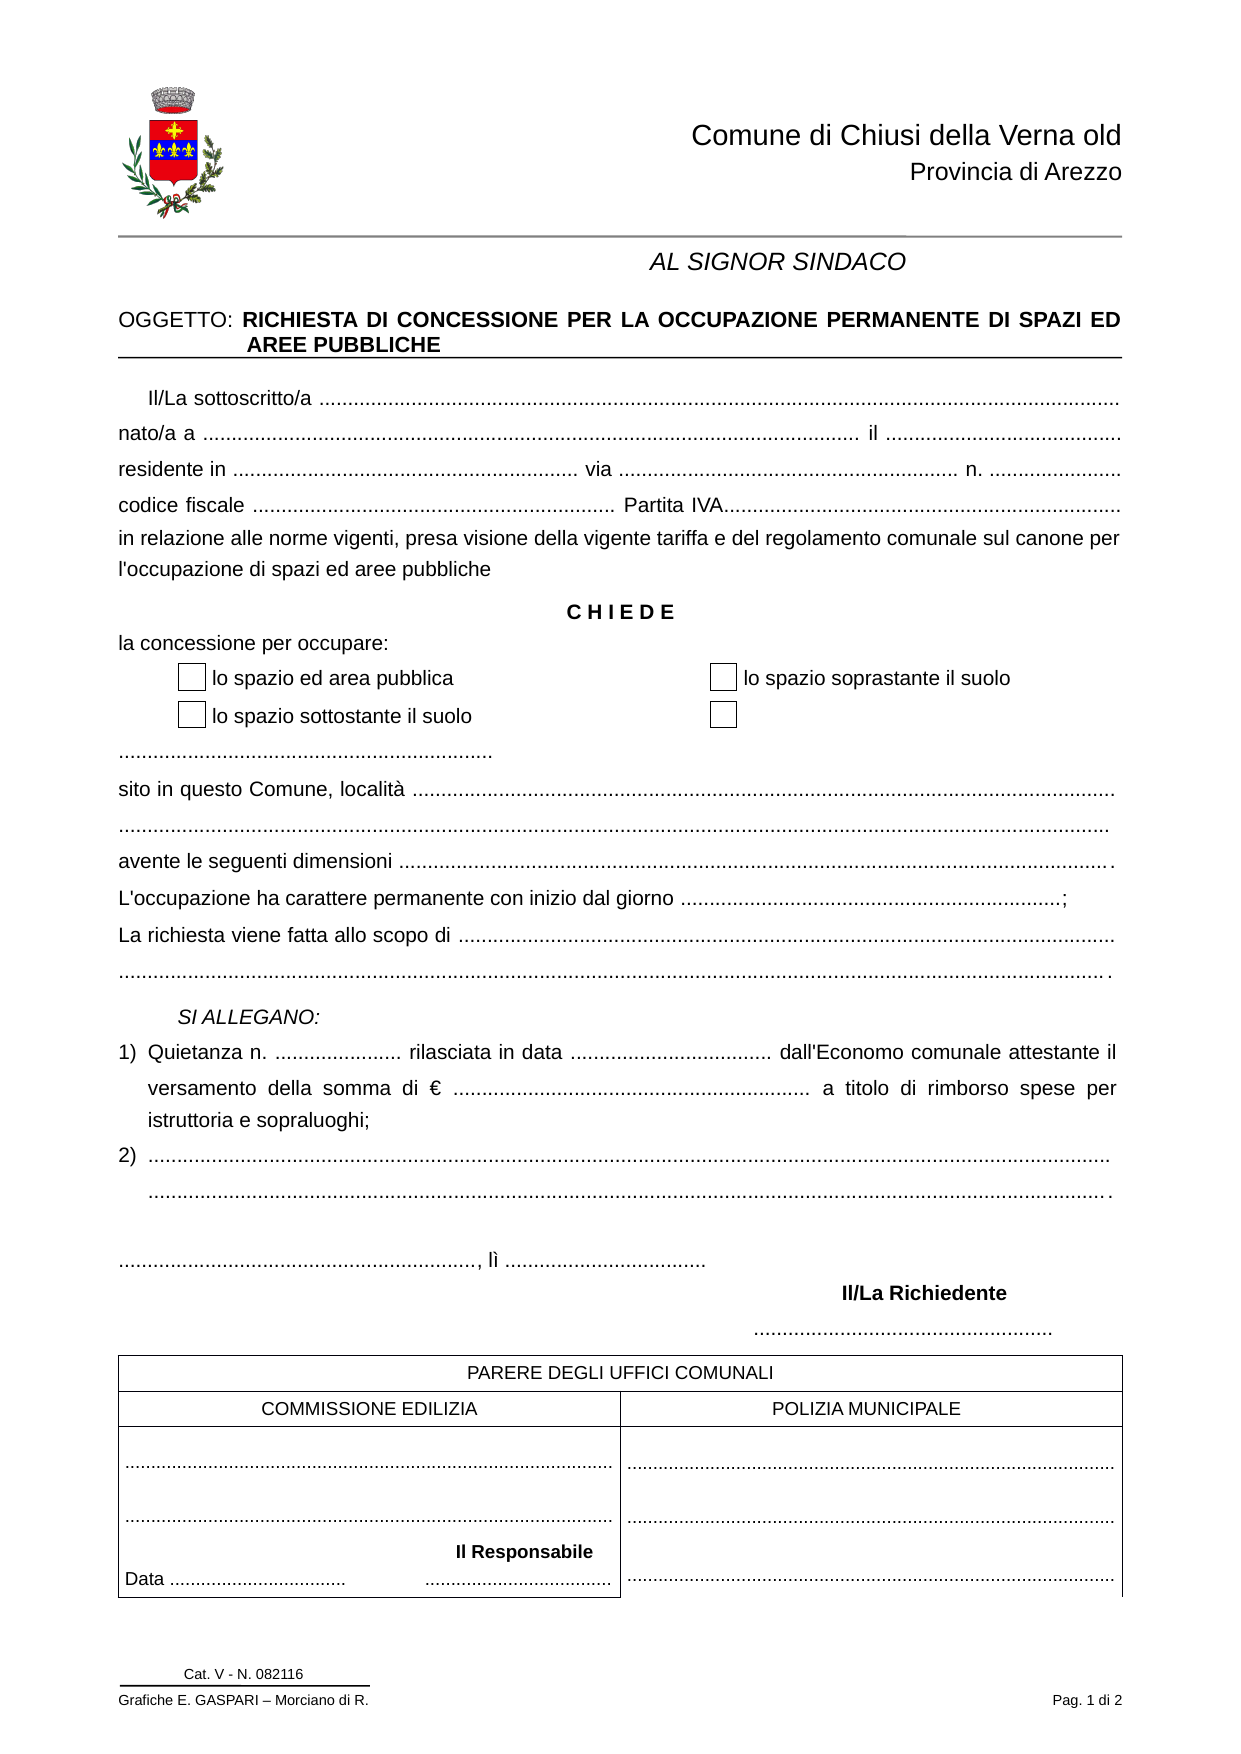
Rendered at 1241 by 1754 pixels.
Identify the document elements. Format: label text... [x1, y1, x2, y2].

table_cell Il Responsabile Data .................................. .................................... [119, 1535, 620, 1597]
text .............................................................., lì ................................... [118, 1244, 1117, 1272]
text Comune di Chiusi della Verna old [224, 118, 1122, 152]
table_cell .............................................................................................. [119, 1481, 620, 1535]
table_cell COMMISSIONE EDILIZIA [119, 1392, 620, 1426]
list ....................................................................................................................................................................... ....................................................................................................................................................................... [118, 1139, 1117, 1204]
text .................................................... [753, 1312, 1117, 1341]
subtitle C H I E D E [118, 600, 1122, 624]
text La richiesta viene fatta allo scopo di .................................................................................................................. ............................................................................................................................................................................ [118, 919, 1117, 984]
text OGGETTO: RICHIESTA DI CONCESSIONE PER LA OCCUPAZIONE PERMANENTE DI SPAZI ED AREE PUBBLICHE [118, 307, 1122, 356]
table_cell .............................................................................................. [621, 1427, 1122, 1481]
subtitle Il/La Richiedente [842, 1281, 1117, 1305]
text lo spazio ed area pubblica lo spazio soprastante il suolo [118, 662, 1117, 691]
table_cell .............................................................................................. [621, 1535, 1122, 1597]
text Il/La sottoscritto/a ........................................................................................................................................... nato/a a .................................................................................................................. il ......................................... residente in ............................................................ via ........................................................... n. ....................... codice fiscale ............................................................... Partita IVA..................................................................... in relazione alle norme vigenti, presa visione della vigente tariffa e del regolamento comunale sul canone per l'occupazione di spazi ed aree pubbliche [118, 382, 1122, 580]
text sito in questo Comune, località .......................................................................................................................... ............................................................................................................................................................................ avente le seguenti dimensioni ............................................................................................................................ [118, 773, 1117, 873]
text AL SIGNOR SINDACO [650, 247, 1122, 276]
text L'occupazione ha carattere permanente con inizio dal giorno ..................................................................; [118, 882, 1117, 911]
table_cell .............................................................................................. [119, 1427, 620, 1481]
text la concessione per occupare: [118, 631, 1117, 655]
table_cell POLIZIA MUNICIPALE [621, 1392, 1122, 1426]
text lo spazio sottostante il suolo ................................................................. [118, 700, 1117, 764]
table_header PARERE DEGLI UFFICI COMUNALI [119, 1356, 1122, 1391]
table_cell .............................................................................................. [621, 1481, 1122, 1535]
text SI ALLEGANO: [118, 1005, 1117, 1029]
text Provincia di Arezzo [224, 157, 1122, 185]
picture [122, 87, 224, 219]
list Quietanza n. ...................... rilasciata in data ................................... dall'Economo comunale attestante il versamento della somma di € .............................................................. a titolo di rimborso spese per istruttoria e sopraluoghi; [118, 1036, 1117, 1132]
